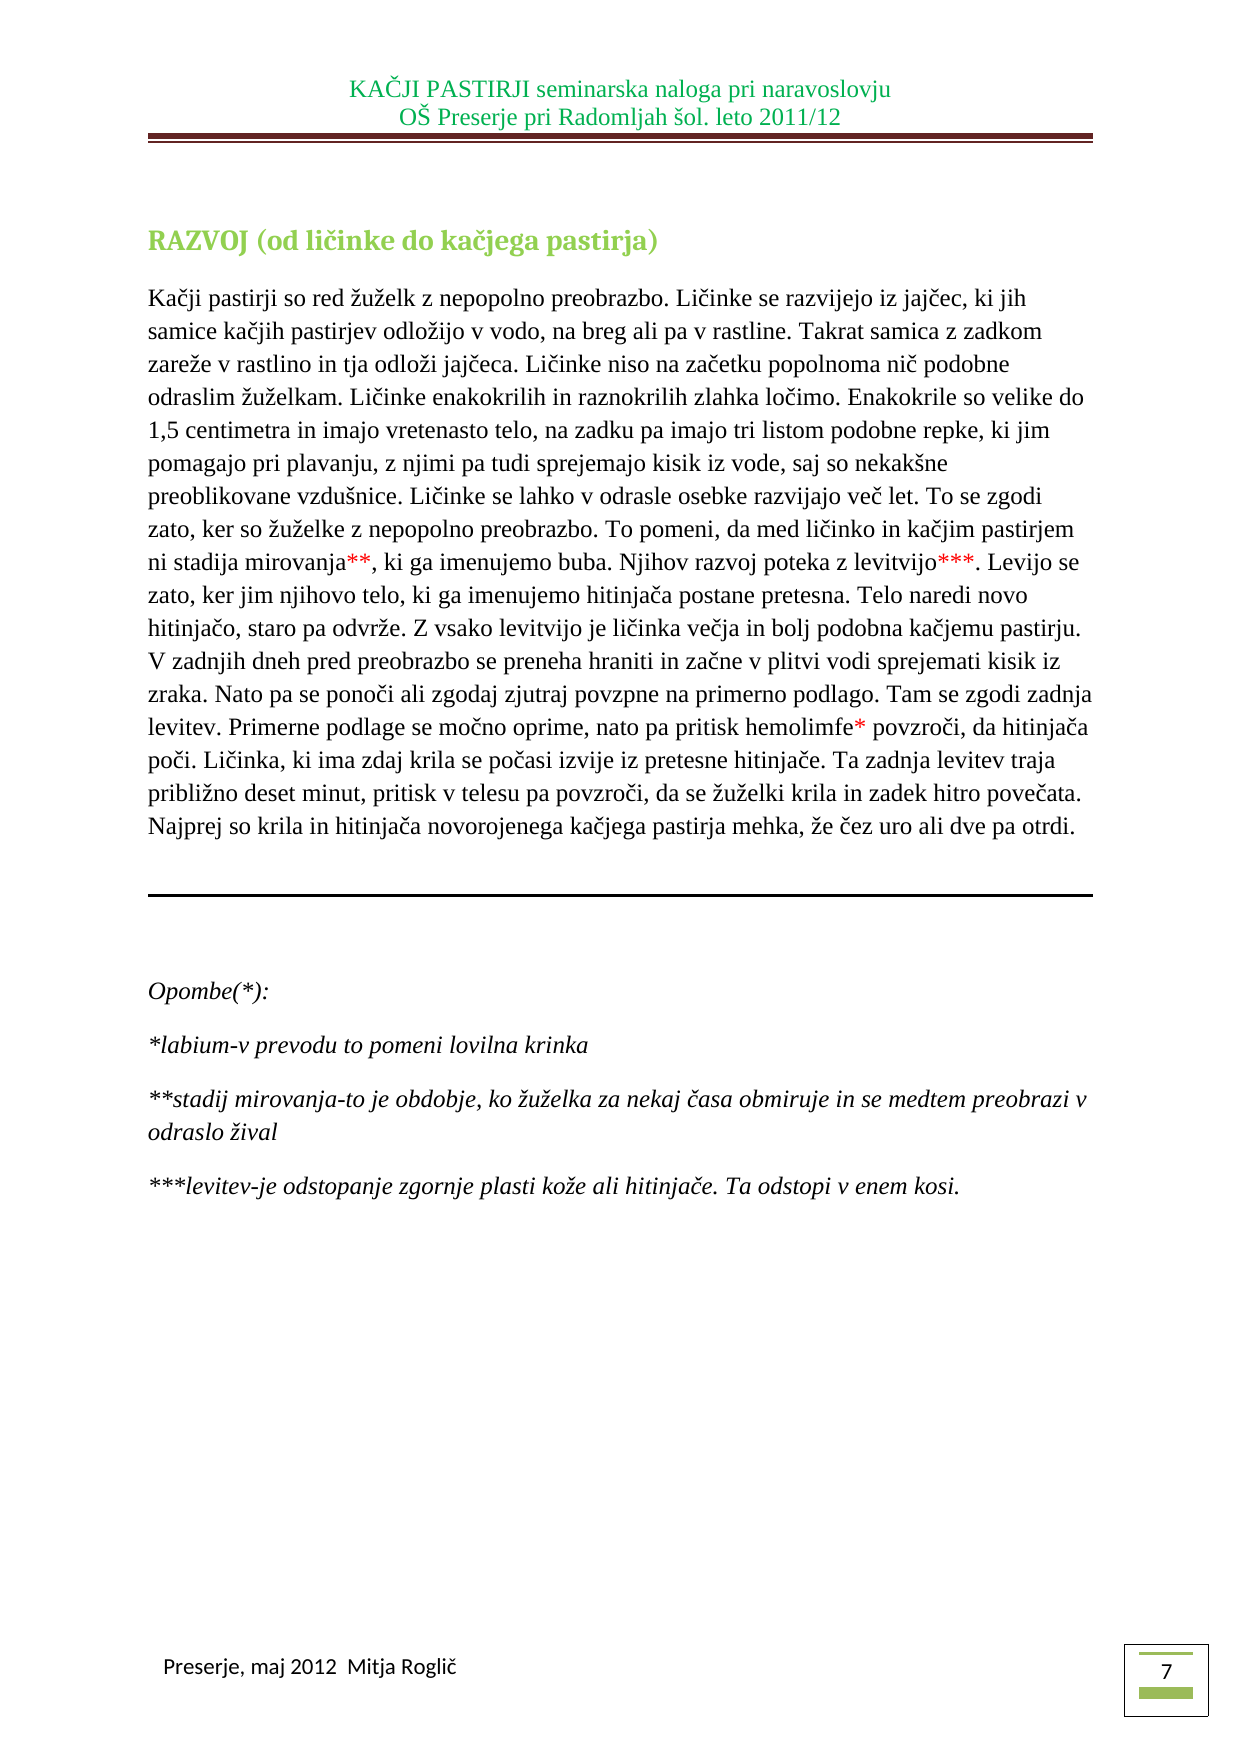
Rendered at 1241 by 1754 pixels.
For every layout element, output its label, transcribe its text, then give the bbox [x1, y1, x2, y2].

text **stadij mirovanja-to je obdobje, ko žuželka za nekaj časa obmiruje in se medtem preobrazi v odraslo žival [148, 1084, 1093, 1146]
text Opombe(*): [148, 976, 1093, 1005]
text Kačji pastirji so red žuželk z nepopolno preobrazbo. Ličinke se razvijejo iz jajčec, ki jih samice kačjih pastirjev odložijo v vodo, na breg ali pa v rastline. Takrat samica z zadkom zareže v rastlino in tja odloži jajčeca. Ličinke niso na začetku popolnoma nič podobne odraslim žuželkam. Ličinke enakokrilih in raznokrilih zlahka ločimo. Enakokrile so velike do 1,5 centimetra in imajo vretenasto telo, na zadku pa imajo tri listom podobne repke, ki jim pomagajo pri plavanju, z njimi pa tudi sprejemajo kisik iz vode, saj so nekakšne preoblikovane vzdušnice. Ličinke se lahko v odrasle osebke razvijajo več let. To se zgodi zato, ker so žuželke z nepopolno preobrazbo. To pomeni, da med ličinko in kačjim pastirjem ni stadija mirovanja**, ki ga imenujemo buba. Njihov razvoj poteka z levitvijo***. Levijo se zato, ker jim njihovo telo, ki ga imenujemo hitinjača postane pretesna. Telo naredi novo hitinjačo, staro pa odvrže. Z vsako levitvijo je ličinka večja in bolj podobna kačjemu pastirju. V zadnjih dneh pred preobrazbo se preneha hraniti in začne v plitvi vodi sprejemati kisik iz zraka. Nato pa se ponoči ali zgodaj zjutraj povzpne na primerno podlago. Tam se zgodi zadnja levitev. Primerne podlage se močno oprime, nato pa pritisk hemolimfe* povzroči, da hitinjača poči. Ličinka, ki ima zdaj krila se počasi izvije iz pretesne hitinjače. Ta zadnja levitev traja približno deset minut, pritisk v telesu pa povzroči, da se žuželki krila in zadek hitro povečata. Najprej so krila in hitinjača novorojenega kačjega pastirja mehka, že čez uro ali dve pa otrdi. [148, 283, 1093, 840]
text RAZVOJ (od ličinke do kačjega pastirja) [148, 224, 1093, 257]
text ***levitev-je odstopanje zgornje plasti kože ali hitinjače. Ta odstopi v enem kosi. [148, 1171, 1093, 1199]
text *labium-v prevodu to pomeni lovilna krinka [148, 1030, 1093, 1059]
